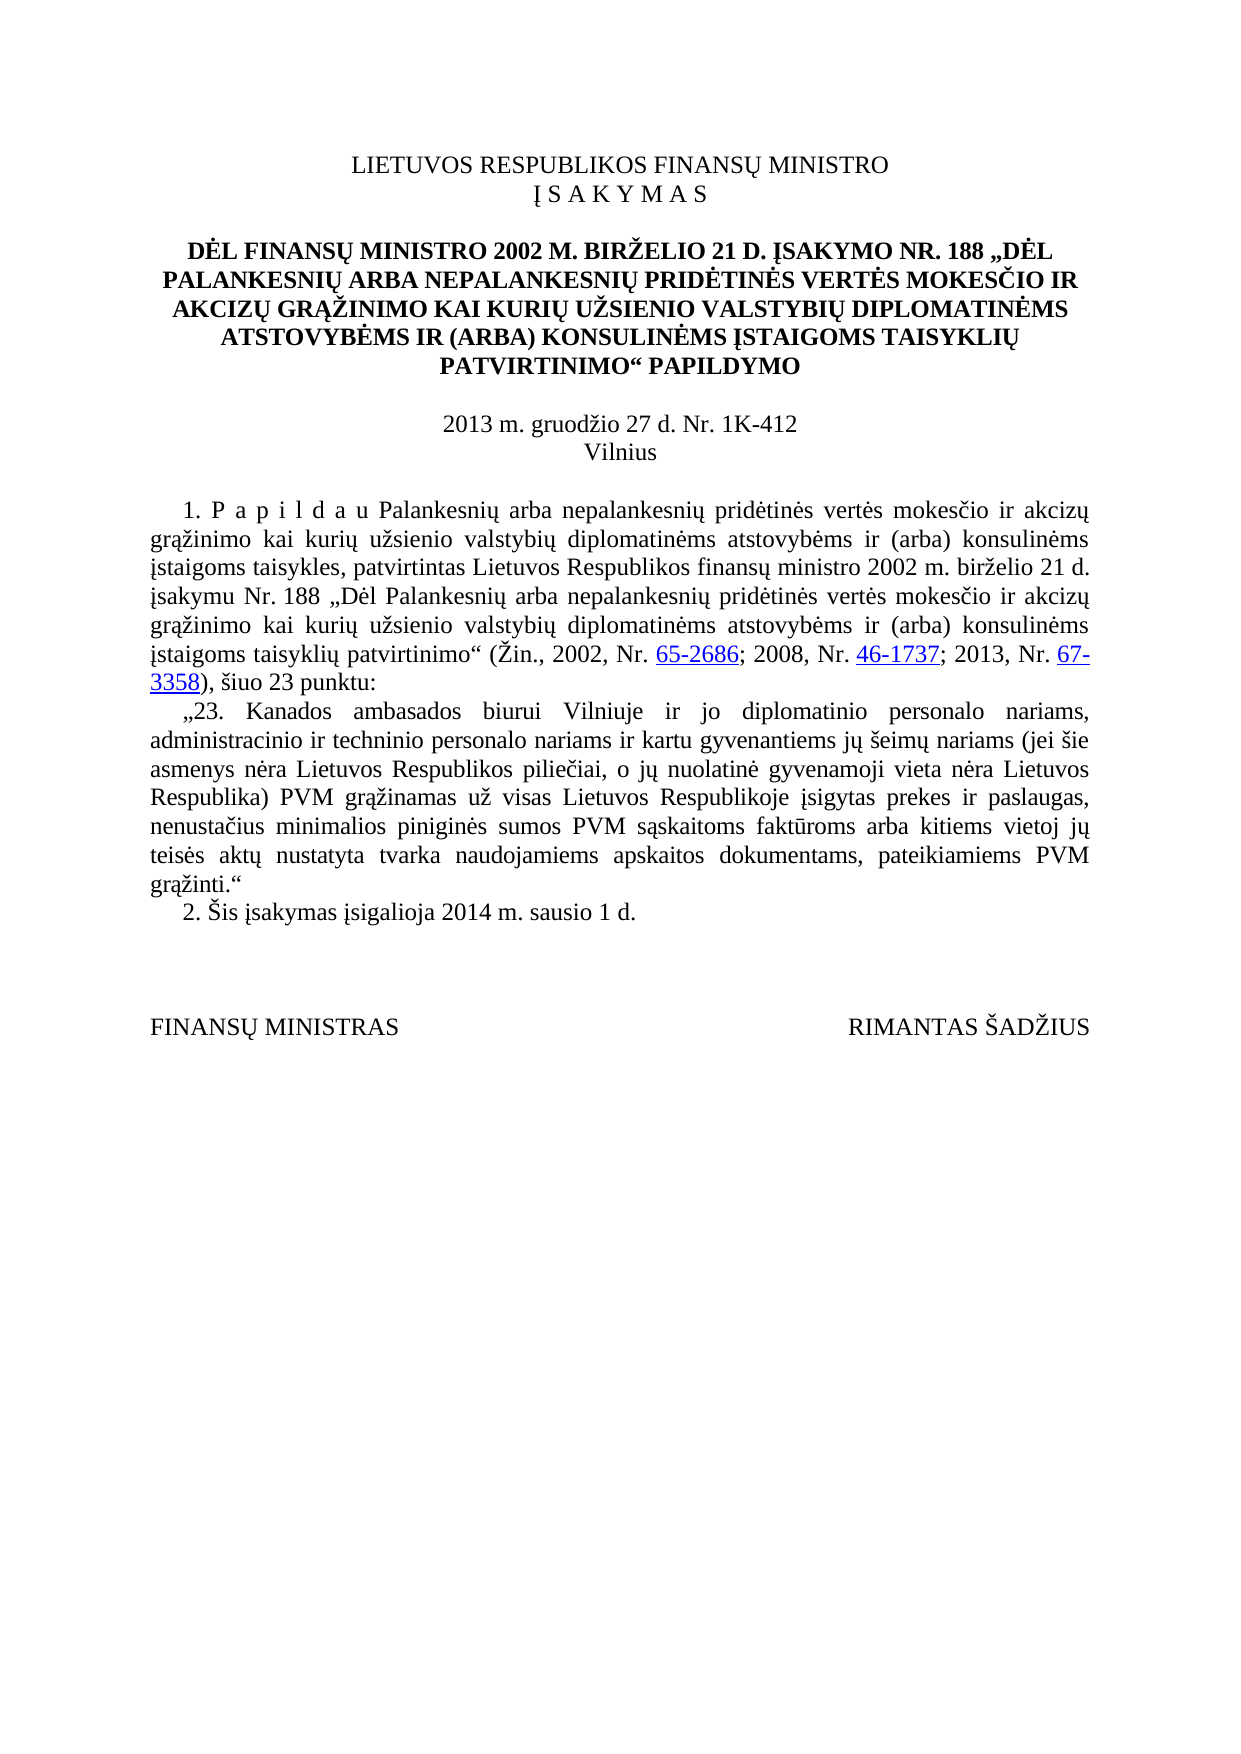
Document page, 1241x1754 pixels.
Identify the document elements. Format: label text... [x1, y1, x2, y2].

text DĖL FINANSŲ MINISTRO 2002 M. BIRŽELIO 21 D. ĮSAKYMO NR. 188 „DĖL PALANKESNIŲ ARBA NEPALANKESNIŲ PRIDĖTINĖS VERTĖS MOKESČIO IR AKCIZŲ GRĄŽINIMO KAI KURIŲ UŽSIENIO VALSTYBIŲ DIPLOMATINĖMS ATSTOVYBĖMS IR (ARBA) KONSULINĖMS ĮSTAIGOMS TAISYKLIŲ PATVIRTINIMO“ PAPILDYMO [150, 236, 1090, 380]
text Vilnius [150, 437, 1090, 466]
text Finansų ministras Rimantas Šadžius [150, 1012, 1090, 1041]
text Į S A K Y M A S [150, 179, 1090, 207]
text 2. Šis įsakymas įsigalioja 2014 m. sausio 1 d. [150, 897, 1090, 926]
text 1. P a p i l d a u Palankesnių arba nepalankesnių pridėtinės vertės mokesčio ir akcizų grąžinimo kai kurių užsienio valstybių diplomatinėms atstovybėms ir (arba) konsulinėms įstaigoms taisykles, patvirtintas Lietuvos Respublikos finansų ministro 2002 m. birželio 21 d. įsakymu Nr. 188 „Dėl Palankesnių arba nepalankesnių pridėtinės vertės mokesčio ir akcizų grąžinimo kai kurių užsienio valstybių diplomatinėms atstovybėms ir (arba) konsulinėms įstaigoms taisyklių patvirtinimo“ (Žin., 2002, Nr. 65-2686; 2008, Nr. 46-1737; 2013, Nr. 67-3358), šiuo 23 punktu: [150, 495, 1090, 696]
text 2013 m. gruodžio 27 d. Nr. 1K-412 [150, 409, 1090, 437]
text LIETUVOS RESPUBLIKOS FINANSŲ MINISTRO [150, 150, 1090, 179]
text „23. Kanados ambasados biurui Vilniuje ir jo diplomatinio personalo nariams, administracinio ir techninio personalo nariams ir kartu gyvenantiems jų šeimų nariams (jei šie asmenys nėra Lietuvos Respublikos piliečiai, o jų nuolatinė gyvenamoji vieta nėra Lietuvos Respublika) PVM grąžinamas už visas Lietuvos Respublikoje įsigytas prekes ir paslaugas, nenustačius minimalios piniginės sumos PVM sąskaitoms faktūroms arba kitiems vietoj jų teisės aktų nustatyta tvarka naudojamiems apskaitos dokumentams, pateikiamiems PVM grąžinti.“ [150, 696, 1090, 897]
